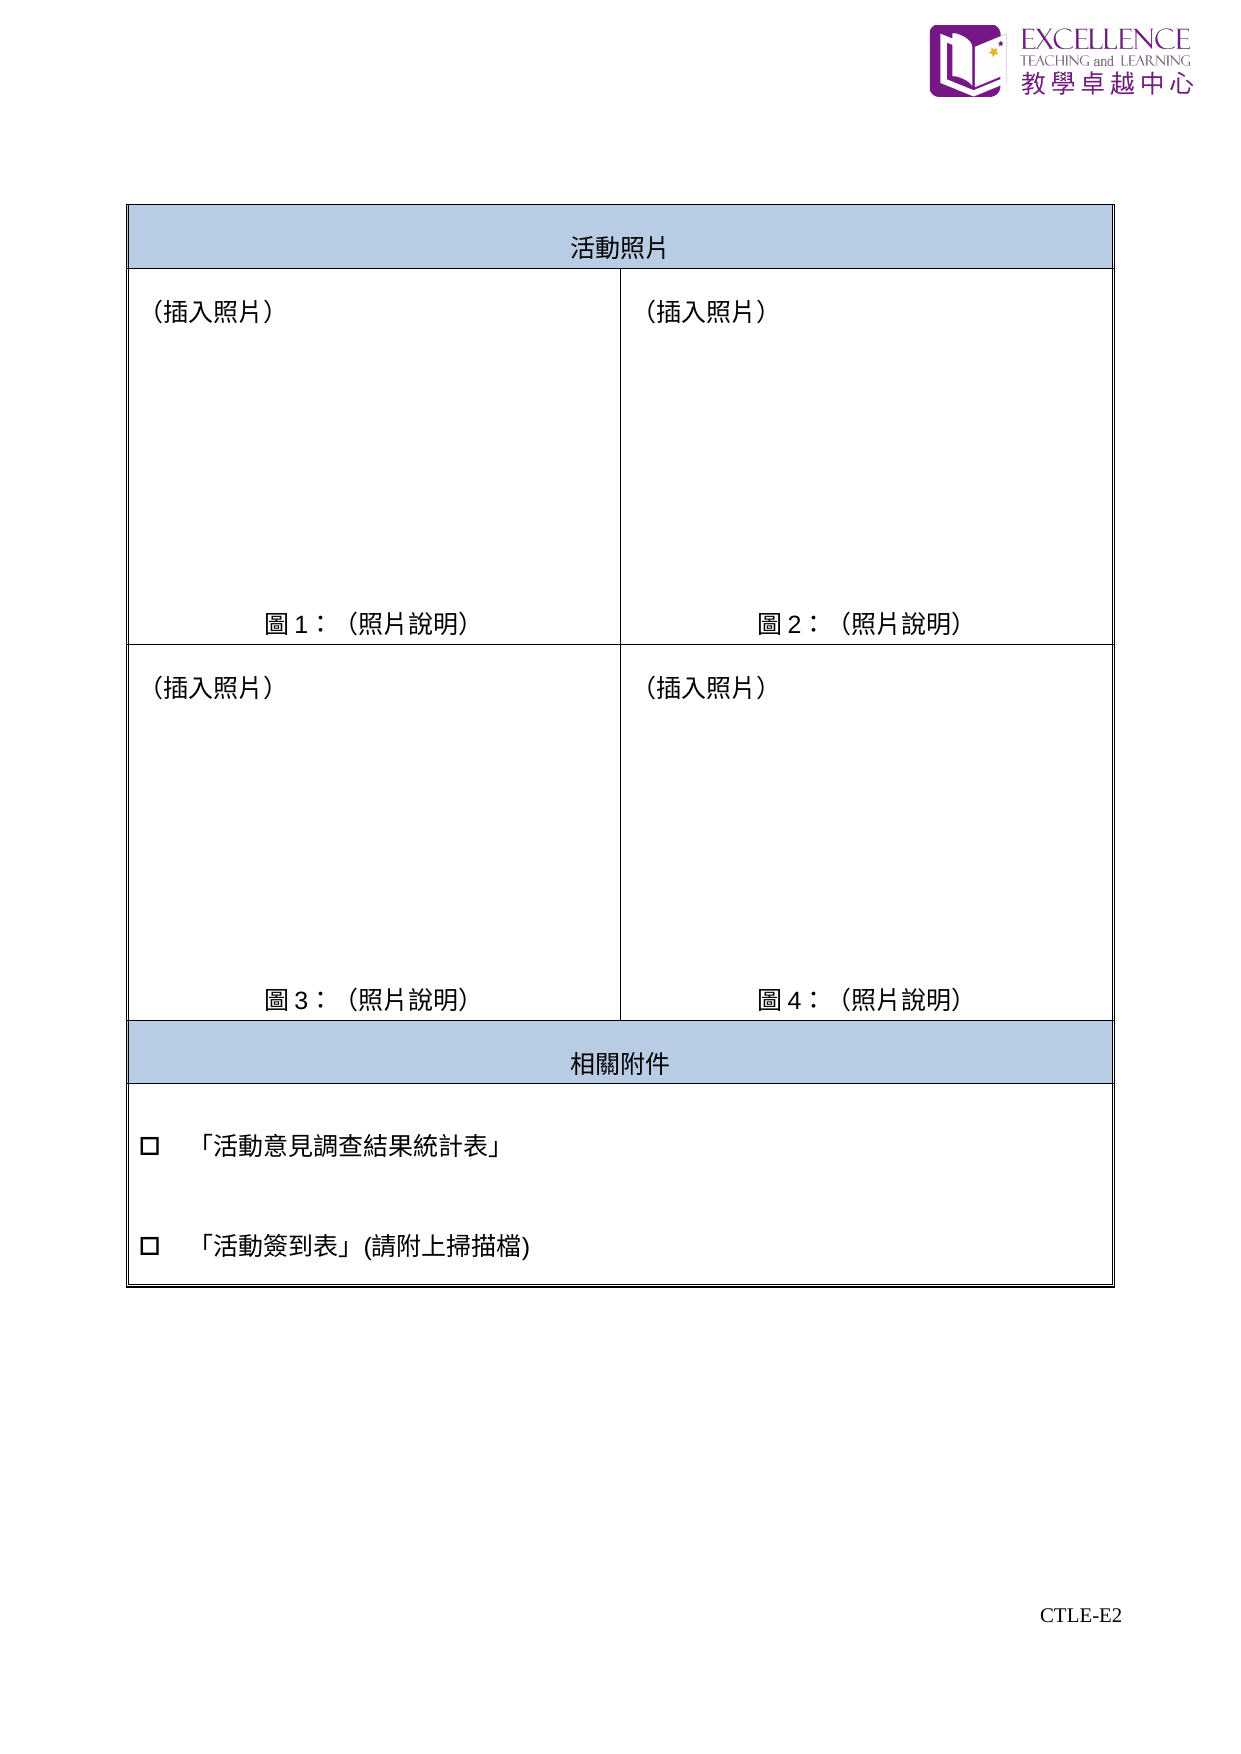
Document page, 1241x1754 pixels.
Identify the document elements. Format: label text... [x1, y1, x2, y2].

table_cell （插入照片） 圖3：（照片說明） [129, 645, 620, 1020]
table_cell （插入照片） 圖2：（照片說明） [621, 269, 1112, 644]
table_header 活動照片 [129, 205, 1112, 268]
table_cell （插入照片） 圖1：（照片說明） [129, 269, 620, 644]
table_cell 「活動意見調查結果統計表」 「活動簽到表」(請附上掃描檔) [129, 1084, 1112, 1284]
table_cell 相關附件 [129, 1021, 1112, 1083]
table_cell （插入照片） 圖4：（照片說明） [621, 645, 1112, 1020]
